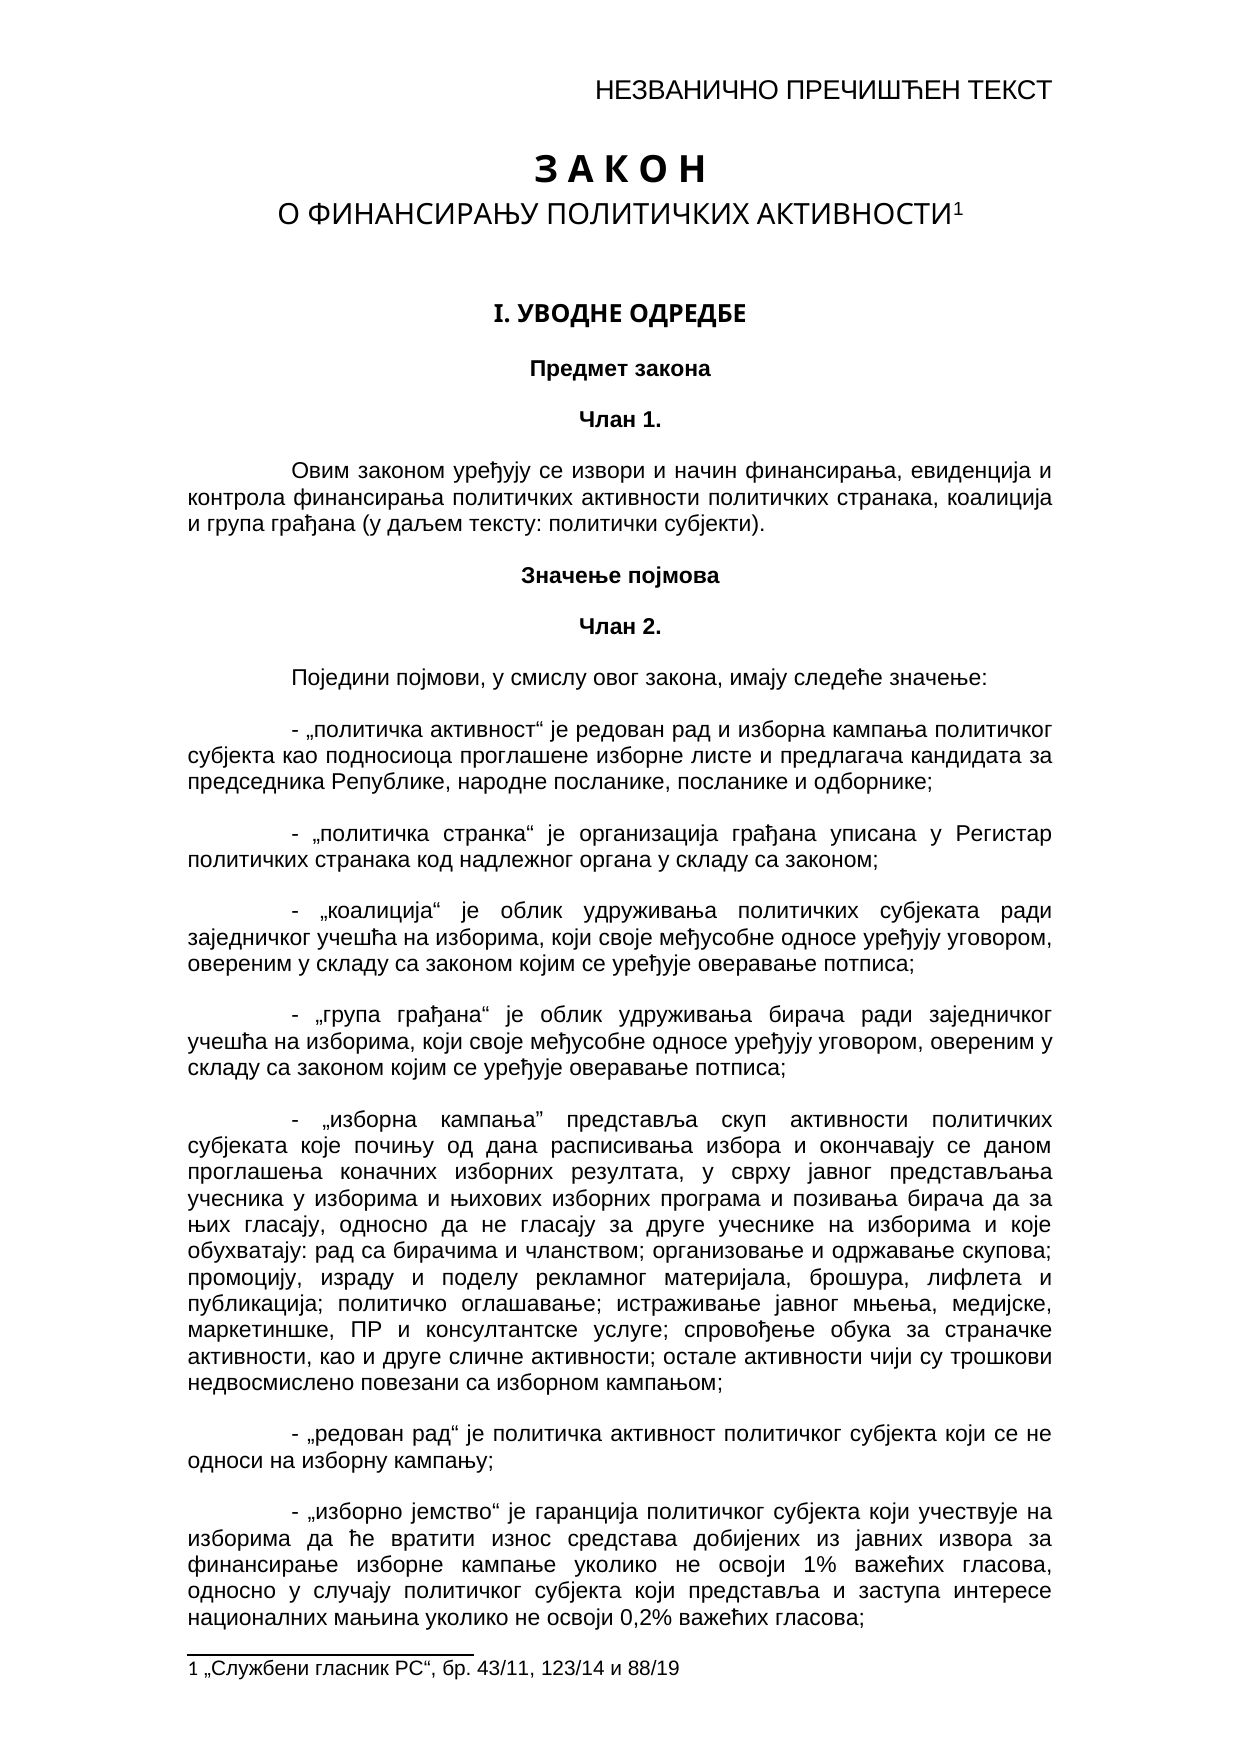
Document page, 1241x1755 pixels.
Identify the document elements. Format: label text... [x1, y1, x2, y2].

subtitle Члан 2. [187, 613, 1053, 639]
text - „коалиција“ је облик удруживања политичких субјеката ради заједничког учешћа на изборима, који своје међусобне односе уређују уговором, овереним у складу са законом којим се уређује оверавање потписа; [187, 897, 1053, 976]
text Овим законом уређују се извори и начин финансирања, евиденција и контрола финансирања политичких активности политичких странака, коалиција и група грађана (у даљем тексту: политички субјекти). [187, 457, 1053, 537]
text I. УВОДНЕ ОДРЕДБЕ [262, 296, 978, 330]
text - „редован рад“ је политичка активност политичког субјекта који се не односи на изборну кампању; [187, 1420, 1053, 1473]
subtitle НЕЗВАНИЧНО ПРЕЧИШЋЕН ТЕКСТ [187, 74, 1053, 105]
subtitle Члан 1. [187, 406, 1053, 432]
text - „група грађана“ је облик удруживања бирача ради заједничког учешћа на изборима, који своје међусобне односе уређују уговором, овереним у складу са законом којим се уређује оверавање потписа; [187, 1001, 1053, 1081]
text - „изборно јемство“ је гаранција политичког субјекта који учествује на изборима да ће вратити износ средстава добијених из јавних извора за финансирање изборне кампање уколико не освоји 1% важећих гласова, односно у случају политичког субјекта који представља и заступа интересе националних мањина уколико не освоји 0,2% важећих гласова; [187, 1498, 1053, 1630]
text „Службени гласник РС“, бр. 43/11, 123/14 и 88/19 [187, 1655, 1053, 1680]
text - „изборна кампања” представља скуп активности политичких субјеката које почињу од дана расписивања избора и окончавају се даном проглашења коначних изборних резултата, у сврху јавног представљања учесника у изборима и њихових изборних програма и позивања бирача да за њих гласају, oдносно да не гласају за друге учеснике на изборима и које обухватају: рад са бирачима и чланством; организовање и одржавање скупова; промоцију, израду и поделу рекламног материјала, брошура, лифлета и публикација; политичко оглашавање; истраживањe јавног мњења, медијске, маркетиншке, ПР и консултантске услуге; спровођење обука за страначке активности, као и друге сличне активности; остале активности чији су трошкови недвосмислено повезани са изборном кампањом; [187, 1106, 1053, 1395]
subtitle З А К О Н О ФИНАНСИРАЊУ ПОЛИТИЧКИХ АКТИВНОСТИ [187, 142, 1053, 233]
text Поједини појмови, у смислу овог закона, имају следеће значење: [187, 664, 1053, 691]
subtitle Предмет закона [187, 355, 1053, 381]
subtitle Значење појмова [187, 562, 1053, 588]
text - „политичка странка“ је организација грађана уписана у Регистар политичких странака код надлежног органа у складу са законом; [187, 820, 1053, 872]
text - „политичка активност“ је редован рад и изборна кампања политичког субјекта као подносиоца проглашене изборне листе и предлагача кандидата за председника Републике, народне посланике, посланике и одборнике; [187, 716, 1053, 795]
